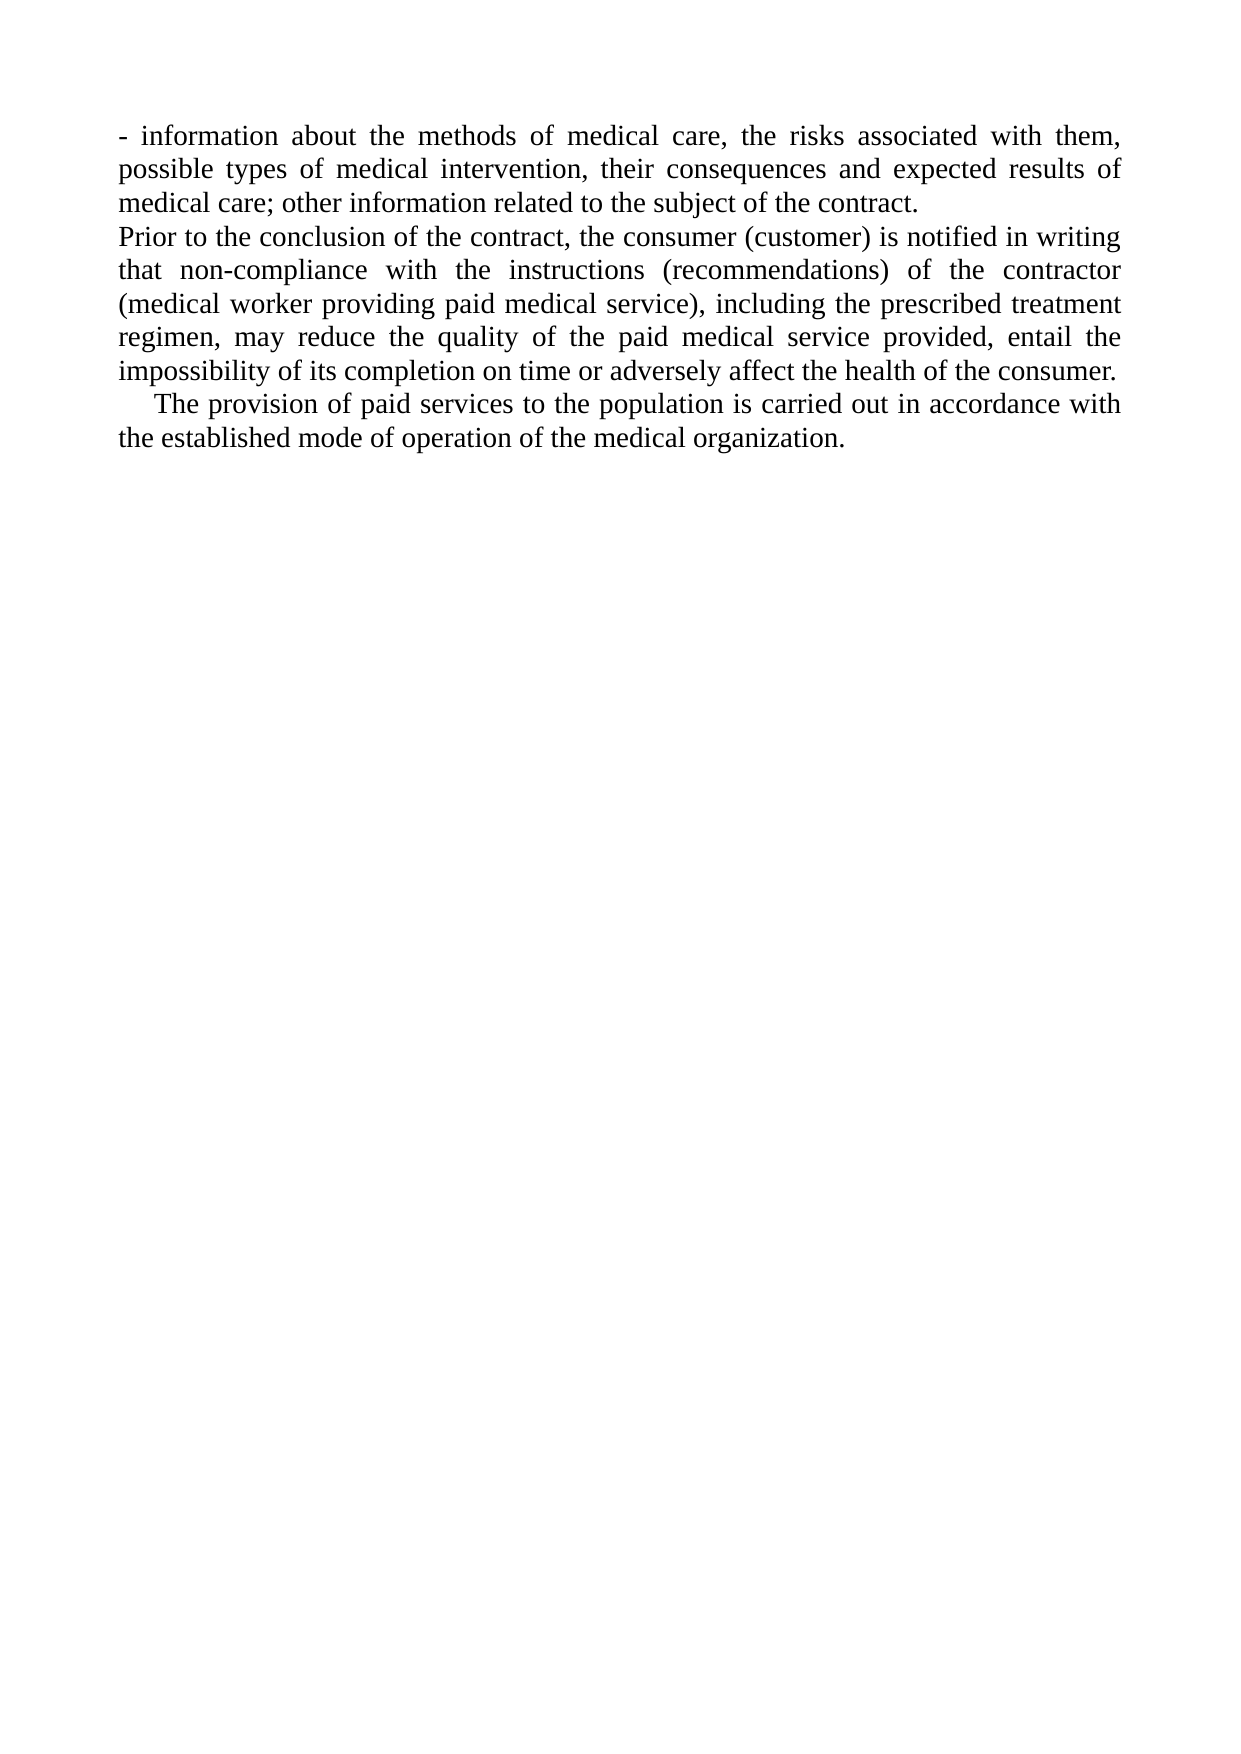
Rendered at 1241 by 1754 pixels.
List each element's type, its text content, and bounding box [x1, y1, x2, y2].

text Prior to the conclusion of the contract, the consumer (customer) is notified in writing that non-compliance with the instructions (recommendations) of the contractor (medical worker providing paid medical service), including the prescribed treatment regimen, may reduce the quality of the paid medical service provided, entail the impossibility of its completion on time or adversely affect the health of the consumer. [118, 219, 1122, 386]
text The provision of paid services to the population is carried out in accordance with the established mode of operation of the medical organization. [118, 386, 1122, 453]
text - information about the methods of medical care, the risks associated with them, possible types of medical intervention, their consequences and expected results of medical care; other information related to the subject of the contract. [118, 118, 1122, 219]
